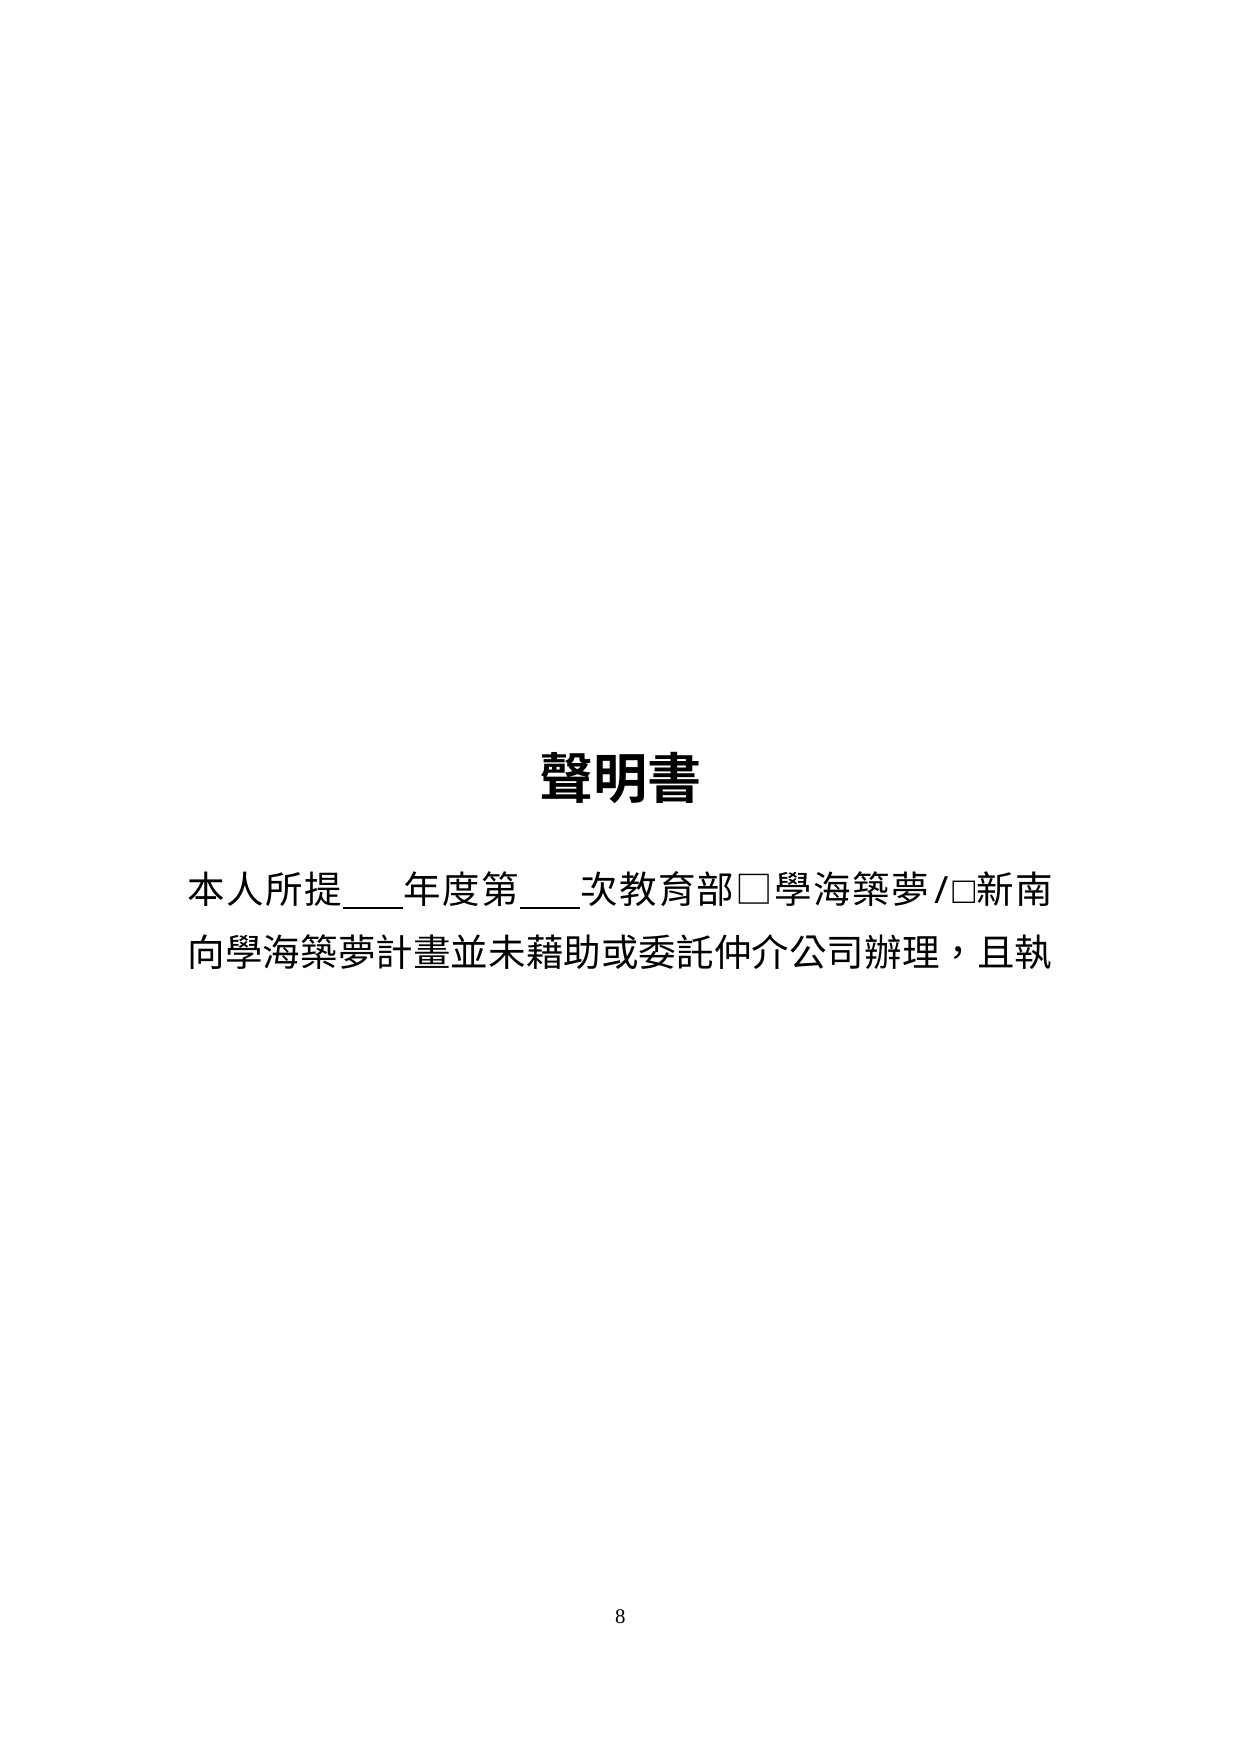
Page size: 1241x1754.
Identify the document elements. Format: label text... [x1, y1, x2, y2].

text 聲明書 [187, 702, 1053, 827]
text 本人所提 年度第 次教育部□學海築夢/□新南向學海築夢計畫並未藉助或委託仲介公司辦理，且執行計畫涉及國外實習待遇、實習時數、簽證種類、保險範圍及期間等，確實符合當地國實習條件及相關法規，以保障選送生國外實習期間之安全，並會督導選送生(含本校及他校學生)返國後心得報告上傳及辦理相關經費報支等實習事宜。如有不符合或違法之處，喪失補助資格，並列入明年度行政績效考評，決無異議。 [187, 846, 1053, 971]
